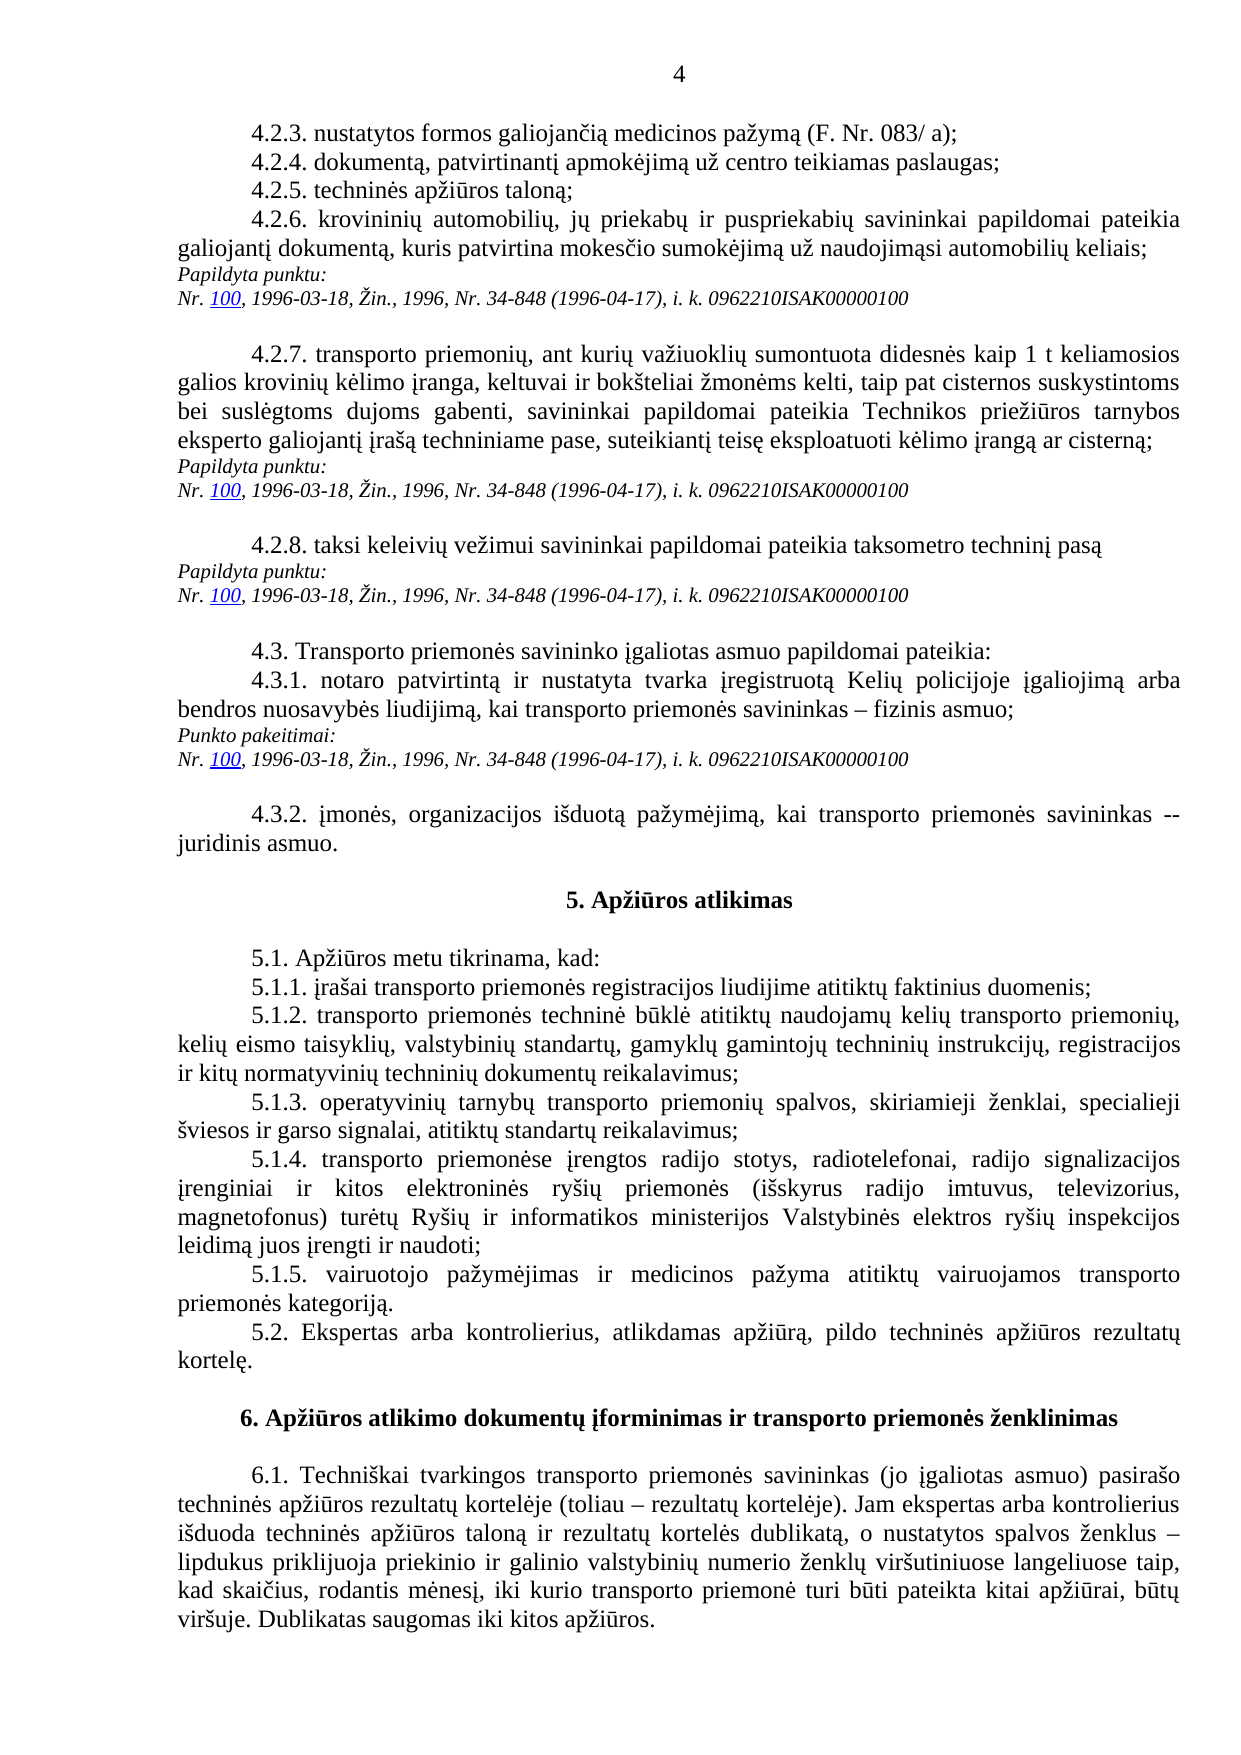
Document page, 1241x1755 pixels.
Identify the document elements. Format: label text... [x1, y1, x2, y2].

text Papildyta punktu: [177, 454, 1181, 478]
text Nr. 100, 1996-03-18, Žin., 1996, Nr. 34-848 (1996-04-17), i. k. 0962210ISAK00000100 [177, 747, 1181, 771]
text 4.2.8. taksi keleivių vežimui savininkai papildomai pateikia taksometro techninį pasą [177, 531, 1181, 559]
text 6.1. Techniškai tvarkingos transporto priemonės savininkas (jo įgaliotas asmuo) pasirašo techninės apžiūros rezultatų kortelėje (toliau – rezultatų kortelėje). Jam ekspertas arba kontrolierius išduoda techninės apžiūros taloną ir rezultatų kortelės dublikatą, o nustatytos spalvos ženklus – lipdukus priklijuoja priekinio ir galinio valstybinių numerio ženklų viršutiniuose langeliuose taip, kad skaičius, rodantis mėnesį, iki kurio transporto priemonė turi būti pateikta kitai apžiūrai, būtų viršuje. Dublikatas saugomas iki kitos apžiūros. [177, 1461, 1181, 1633]
text Punkto pakeitimai: [177, 722, 1181, 747]
text 4.2.3. nustatytos formos galiojančią medicinos pažymą (F. Nr. 083/ a); [177, 118, 1181, 147]
text 5.2. Ekspertas arba kontrolierius, atlikdamas apžiūrą, pildo techninės apžiūros rezultatų kortelę. [177, 1317, 1181, 1374]
text Nr. 100, 1996-03-18, Žin., 1996, Nr. 34-848 (1996-04-17), i. k. 0962210ISAK00000100 [177, 583, 1181, 607]
text 4.3.2. įmonės, organizacijos išduotą pažymėjimą, kai transporto priemonės savininkas -- juridinis asmuo. [177, 799, 1181, 857]
text Nr. 100, 1996-03-18, Žin., 1996, Nr. 34-848 (1996-04-17), i. k. 0962210ISAK00000100 [177, 478, 1181, 502]
text Papildyta punktu: [177, 559, 1181, 583]
text 5.1.3. operatyvinių tarnybų transporto priemonių spalvos, skiriamieji ženklai, specialieji šviesos ir garso signalai, atitiktų standartų reikalavimus; [177, 1087, 1181, 1144]
text 4.2.7. transporto priemonių, ant kurių važiuoklių sumontuota didesnės kaip 1 t keliamosios galios krovinių kėlimo įranga, keltuvai ir bokšteliai žmonėms kelti, taip pat cisternos suskystintoms bei suslėgtoms dujoms gabenti, savininkai papildomai pateikia Technikos priežiūros tarnybos eksperto galiojantį įrašą techniniame pase, suteikiantį teisę eksploatuoti kėlimo įrangą ar cisterną; [177, 339, 1181, 454]
text Nr. 100, 1996-03-18, Žin., 1996, Nr. 34-848 (1996-04-17), i. k. 0962210ISAK00000100 [177, 286, 1181, 310]
text 5.1.2. transporto priemonės techninė būklė atitiktų naudojamų kelių transporto priemonių, kelių eismo taisyklių, valstybinių standartų, gamyklų gamintojų techninių instrukcijų, registracijos ir kitų normatyvinių techninių dokumentų reikalavimus; [177, 1001, 1181, 1087]
text Papildyta punktu: [177, 262, 1181, 286]
text 6. Apžiūros atlikimo dokumentų įforminimas ir transporto priemonės ženklinimas [177, 1403, 1181, 1432]
text 5.1.5. vairuotojo pažymėjimas ir medicinos pažyma atitiktų vairuojamos transporto priemonės kategoriją. [177, 1259, 1181, 1317]
text 5.1. Apžiūros metu tikrinama, kad: [177, 943, 1181, 972]
text 5.1.4. transporto priemonėse įrengtos radijo stotys, radiotelefonai, radijo signalizacijos įrenginiai ir kitos elektroninės ryšių priemonės (išskyrus radijo imtuvus, televizorius, magnetofonus) turėtų Ryšių ir informatikos ministerijos Valstybinės elektros ryšių inspekcijos leidimą juos įrengti ir naudoti; [177, 1144, 1181, 1259]
text 5.1.1. įrašai transporto priemonės registracijos liudijime atitiktų faktinius duomenis; [177, 972, 1181, 1001]
text 4.2.5. techninės apžiūros taloną; [177, 176, 1181, 204]
text 5. Apžiūros atlikimas [177, 886, 1181, 914]
text 4.3.1. notaro patvirtintą ir nustatyta tvarka įregistruotą Kelių policijoje įgaliojimą arba bendros nuosavybės liudijimą, kai transporto priemonės savininkas – fizinis asmuo; [177, 665, 1181, 722]
text 4.3. Transporto priemonės savininko įgaliotas asmuo papildomai pateikia: [177, 636, 1181, 665]
text 4.2.4. dokumentą, patvirtinantį apmokėjimą už centro teikiamas paslaugas; [177, 147, 1181, 176]
text 4.2.6. krovininių automobilių, jų priekabų ir puspriekabių savininkai papildomai pateikia galiojantį dokumentą, kuris patvirtina mokesčio sumokėjimą už naudojimąsi automobilių keliais; [177, 204, 1181, 262]
